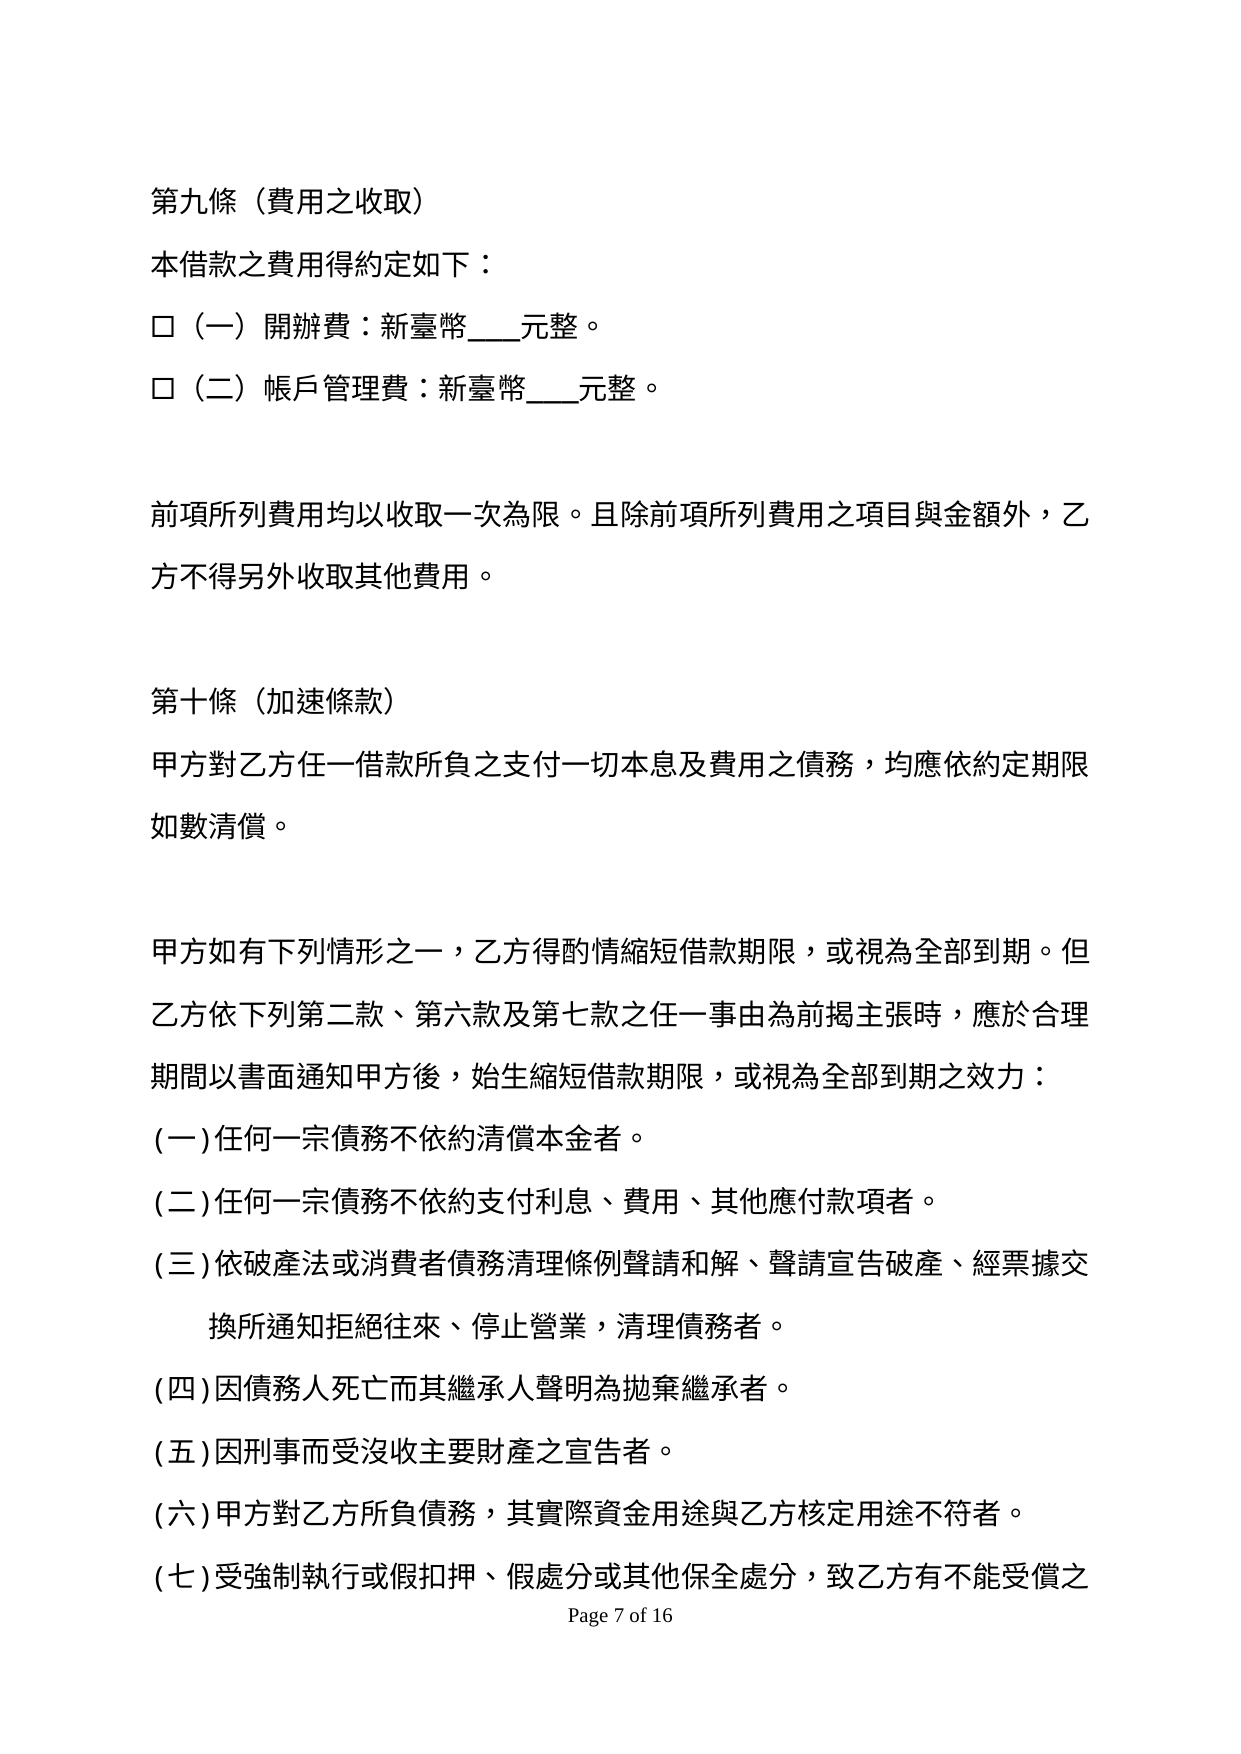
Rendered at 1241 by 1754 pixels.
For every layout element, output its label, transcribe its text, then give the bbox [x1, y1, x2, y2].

text （二）帳戶管理費：新臺幣___元整。 [150, 346, 1090, 408]
text (三)依破產法或消費者債務清理條例聲請和解、聲請宣告破產、經票據交換所通知拒絕往來、停止營業，清理債務者。 [150, 1221, 1090, 1346]
text (四)因債務人死亡而其繼承人聲明為拋棄繼承者。 [150, 1346, 1090, 1408]
text (五)因刑事而受沒收主要財產之宣告者。 [150, 1408, 1090, 1471]
text (六)甲方對乙方所負債務，其實際資金用途與乙方核定用途不符者。 [150, 1471, 1090, 1533]
text (二)任何一宗債務不依約支付利息、費用、其他應付款項者。 [150, 1158, 1090, 1221]
text (七)受強制執行或假扣押、假處分或其他保全處分，致乙方有不能受償之 [150, 1533, 1090, 1596]
text (一)任何一宗債務不依約清償本金者。 [150, 1096, 1090, 1158]
text （一）開辦費：新臺幣___元整。 [150, 283, 1090, 346]
text 第十條（加速條款） [150, 658, 1090, 721]
text 本借款之費用得約定如下： [150, 221, 1090, 283]
text 第九條（費用之收取） [150, 158, 1090, 221]
text 前項所列費用均以收取一次為限。且除前項所列費用之項目與金額外，乙方不得另外收取其他費用。 [150, 471, 1090, 596]
text 甲方對乙方任一借款所負之支付一切本息及費用之債務，均應依約定期限如數清償。 [150, 721, 1090, 846]
text 甲方如有下列情形之一，乙方得酌情縮短借款期限，或視為全部到期。但乙方依下列第二款、第六款及第七款之任一事由為前揭主張時，應於合理期間以書面通知甲方後，始生縮短借款期限，或視為全部到期之效力： [150, 908, 1090, 1096]
